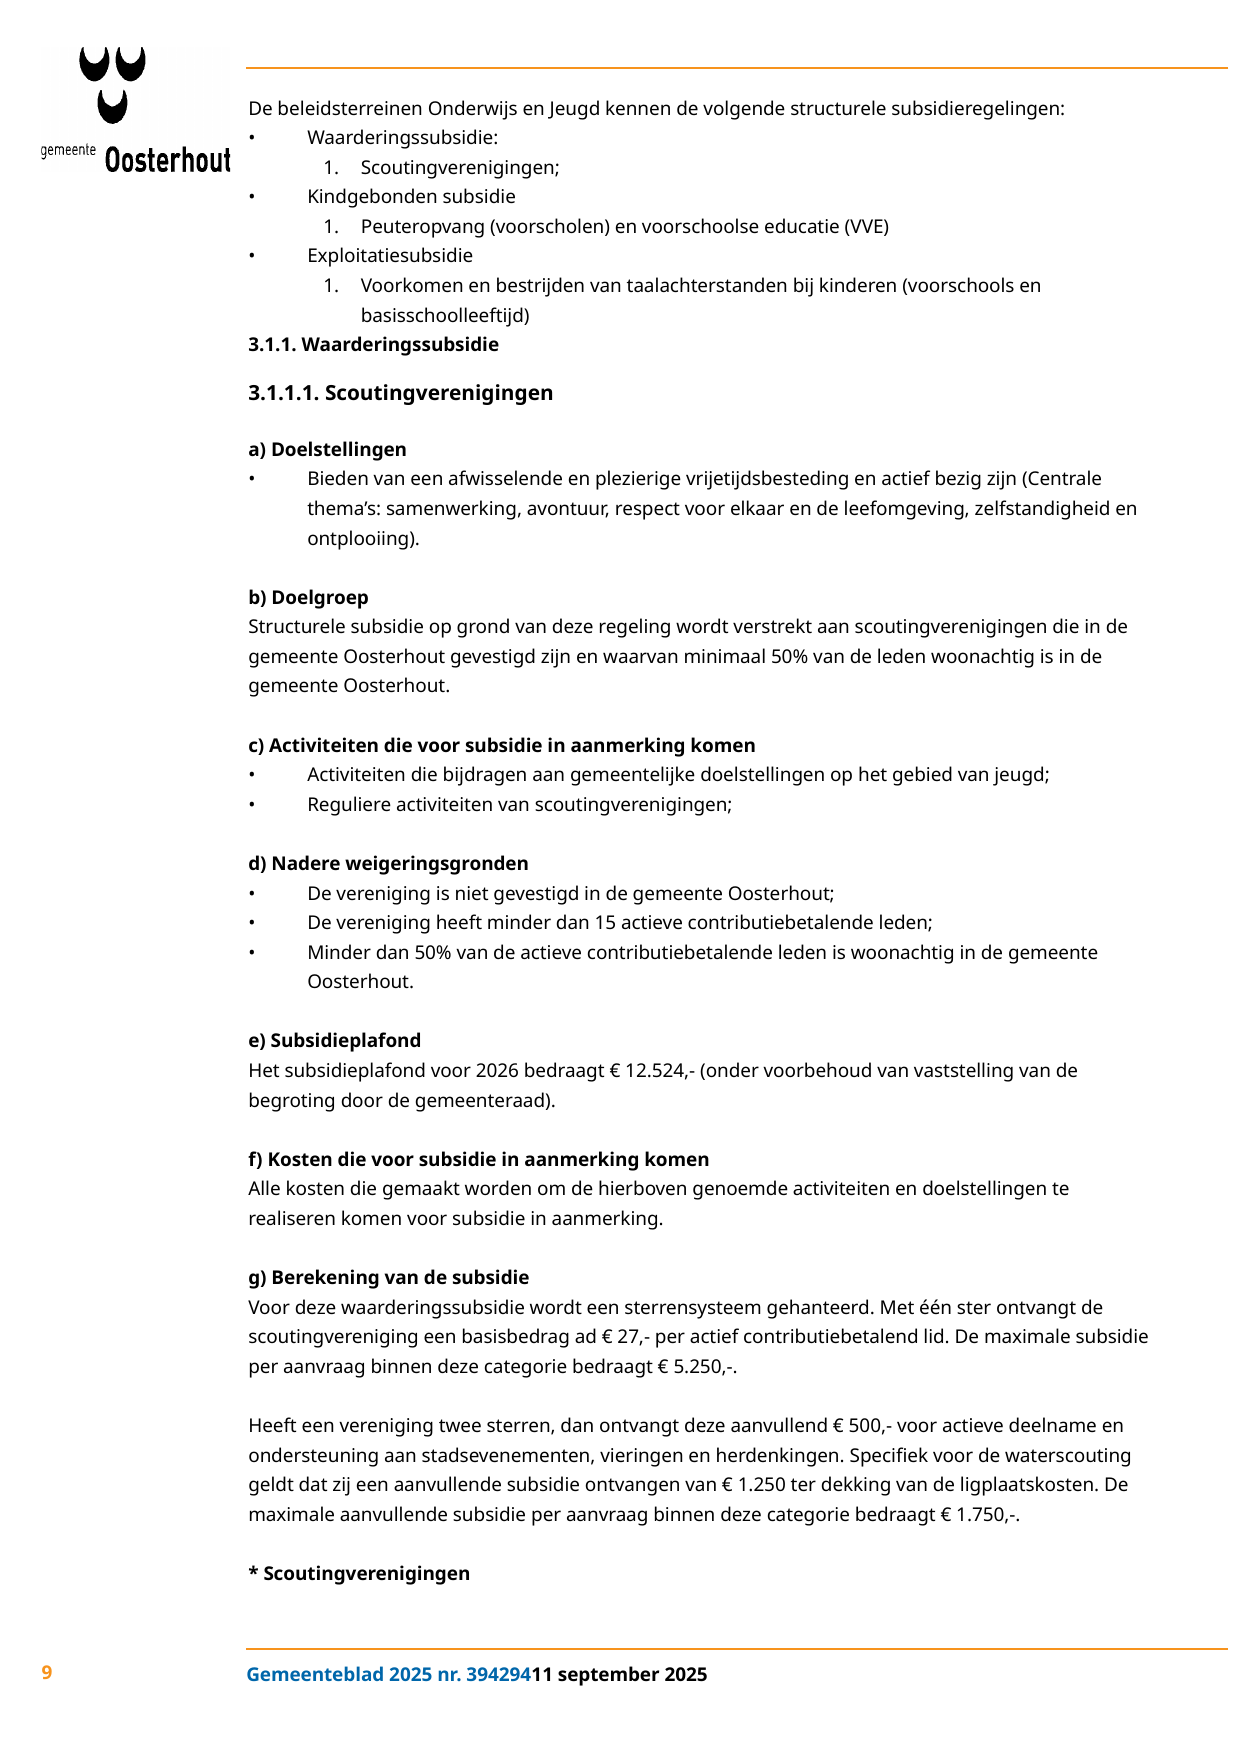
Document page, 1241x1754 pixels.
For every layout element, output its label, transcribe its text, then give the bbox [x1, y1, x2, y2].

text f) Kosten die voor subsidie in aanmerking komen [248, 1146, 1152, 1172]
text Alle kosten die gemaakt worden om de hierboven genoemde activiteiten en doelstellingen te realiseren komen voor subsidie in aanmerking. [248, 1176, 1152, 1231]
text Voor deze waarderingssubsidie wordt een sterrensysteem gehanteerd. Met één ster ontvangt de scoutingvereniging een basisbedrag ad € 27,- per actief contributiebetalend lid. De maximale subsidie per aanvraag binnen deze categorie bedraagt € 5.250,-. [248, 1294, 1152, 1379]
list Exploitatiesubsidie [248, 243, 1152, 268]
list Bieden van een afwisselende en plezierige vrijetijdsbesteding en actief bezig zijn (Centrale thema’s: samenwerking, avontuur, respect voor elkaar en de leefomgeving, zelfstandigheid en ontplooiing). [248, 466, 1152, 551]
text 3.1.1. Waarderingssubsidie [248, 331, 1152, 357]
text g) Berekening van de subsidie [248, 1264, 1152, 1290]
text Het subsidieplafond voor 2026 bedraagt € 12.524,- (onder voorbehoud van vaststelling van de begroting door de gemeenteraad). [248, 1057, 1152, 1113]
text De beleidsterreinen Onderwijs en Jeugd kennen de volgende structurele subsidieregelingen: [248, 95, 1152, 121]
text Heeft een vereniging twee sterren, dan ontvangt deze aanvullend € 500,- voor actieve deelname en ondersteuning aan stadsevenementen, vieringen en herdenkingen. Specifiek voor de waterscouting geldt dat zij een aanvullende subsidie ontvangen van € 1.250 ter dekking van de ligplaatskosten. De maximale aanvullende subsidie per aanvraag binnen deze categorie bedraagt € 1.750,-. [248, 1412, 1152, 1527]
text Structurele subsidie op grond van deze regeling wordt verstrekt aan scoutingverenigingen die in de gemeente Oosterhout gevestigd zijn en waarvan minimaal 50% van de leden woonachtig is in de gemeente Oosterhout. [248, 613, 1152, 698]
list Voorkomen en bestrijden van taalachterstanden bij kinderen (voorschools en basisschoolleeftijd) [323, 272, 1152, 328]
list Reguliere activiteiten van scoutingverenigingen; [248, 791, 1152, 817]
list Minder dan 50% van de actieve contributiebetalende leden is woonachtig in de gemeente Oosterhout. [248, 939, 1152, 994]
text a) Doelstellingen [248, 436, 1152, 462]
text * Scoutingverenigingen [248, 1560, 1152, 1586]
list Scoutingverenigingen; [323, 154, 1152, 180]
text d) Nadere weigeringsgronden [248, 850, 1152, 876]
picture [41, 47, 231, 172]
list Peuteropvang (voorscholen) en voorschoolse educatie (VVE) [323, 213, 1152, 239]
text 3.1.1.1. Scoutingverenigingen [248, 378, 1152, 406]
list Activiteiten die bijdragen aan gemeentelijke doelstellingen op het gebied van jeugd; [248, 761, 1152, 787]
text c) Activiteiten die voor subsidie in aanmerking komen [248, 732, 1152, 758]
list Waarderingssubsidie: [248, 124, 1152, 150]
list De vereniging is niet gevestigd in de gemeente Oosterhout; [248, 880, 1152, 906]
list De vereniging heeft minder dan 15 actieve contributiebetalende leden; [248, 909, 1152, 935]
list Kindgebonden subsidie [248, 183, 1152, 209]
text e) Subsidieplafond [248, 1028, 1152, 1053]
text b) Doelgroep [248, 584, 1152, 610]
